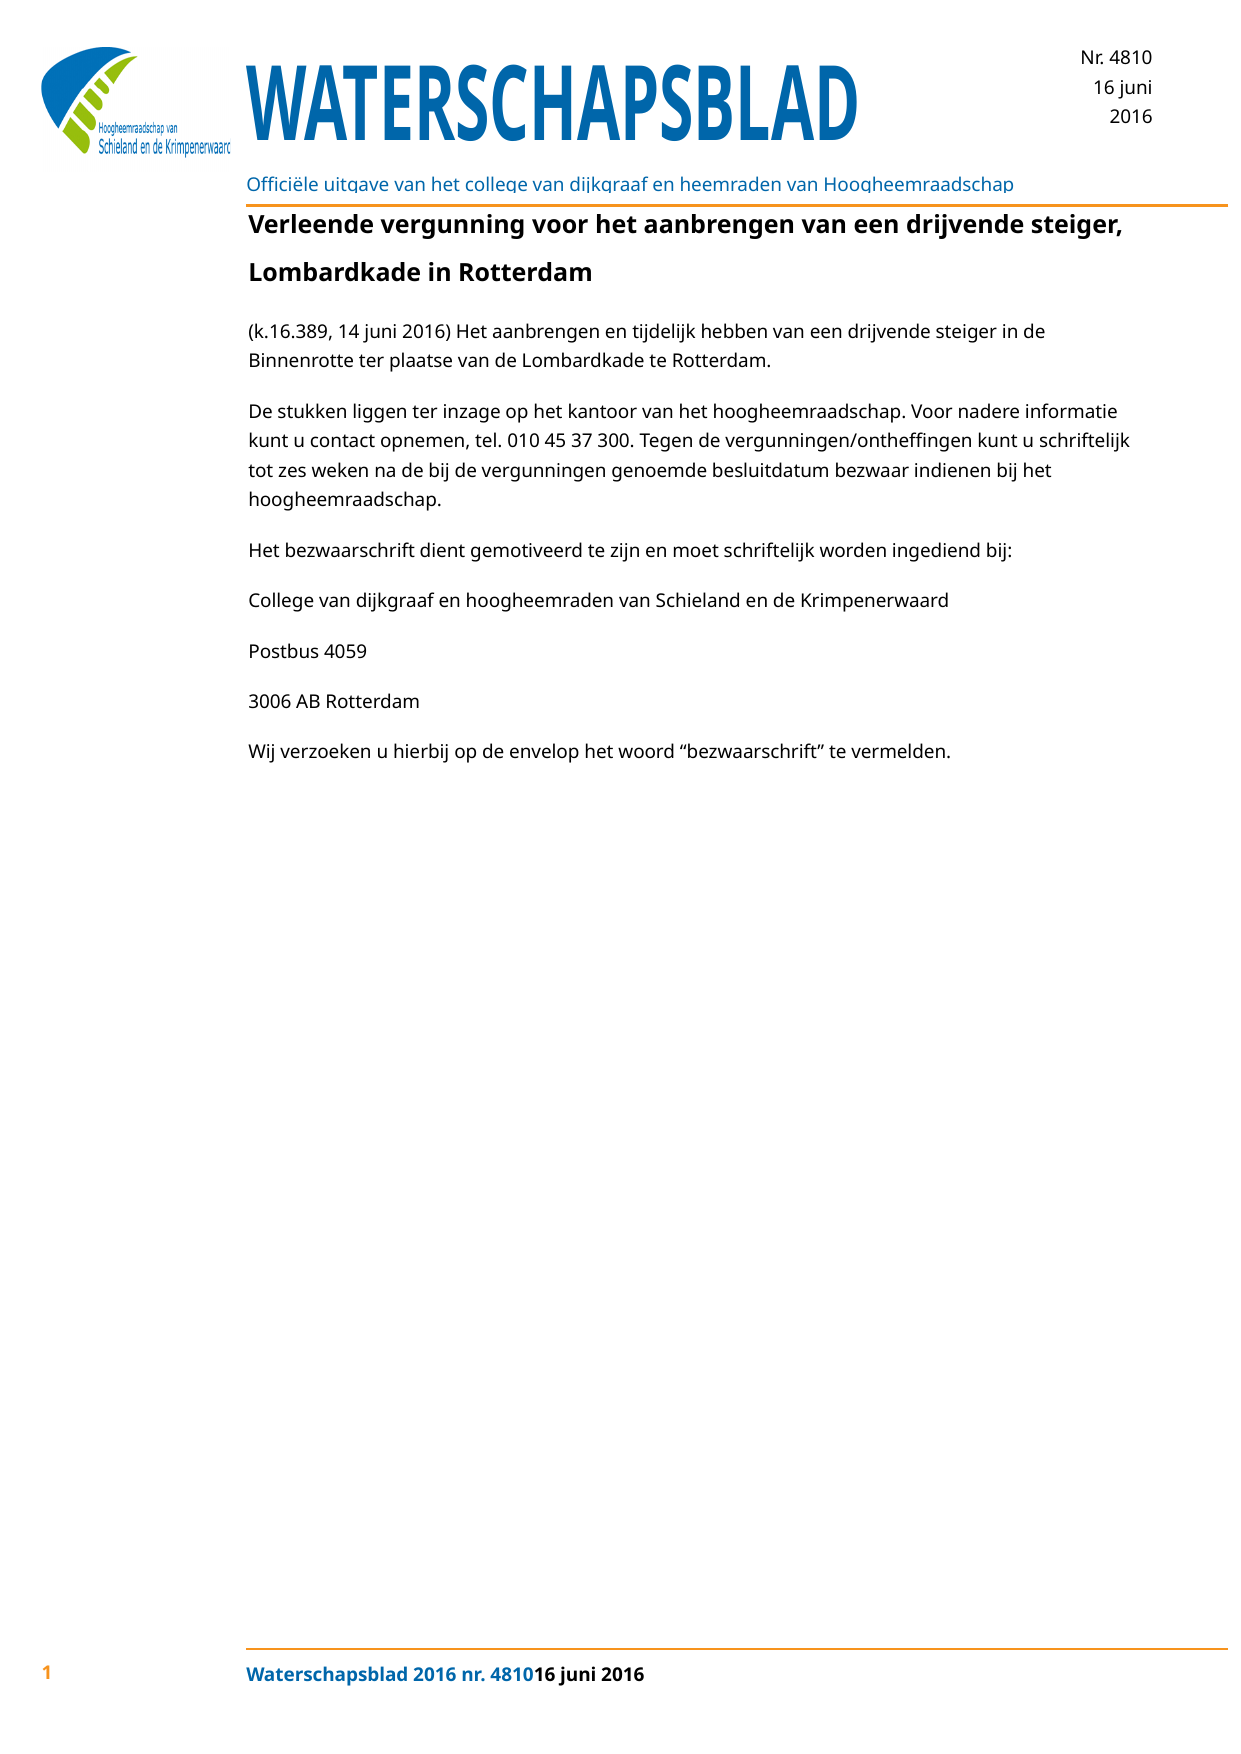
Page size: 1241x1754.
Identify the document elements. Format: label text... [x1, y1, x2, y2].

text Verleende vergunning voor het aanbrengen van een drijvende steiger, Lombardkade in Rotterdam [248, 207, 1152, 288]
text Wij verzoeken u hierbij op de envelop het woord “bezwaarschrift” te vermelden. [248, 739, 1152, 764]
text College van dijkgraaf en hoogheemraden van Schieland en de Krimpenerwaard [248, 587, 1152, 613]
text (k.16.389, 14 juni 2016) Het aanbrengen en tijdelijk hebben van een drijvende steiger in de Binnenrotte ter plaatse van de Lombardkade te Rotterdam. [248, 318, 1152, 373]
picture [41, 47, 231, 172]
text Postbus 4059 [248, 638, 1152, 664]
text Het bezwaarschrift dient gemotiveerd te zijn en moet schriftelijk worden ingediend bij: [248, 537, 1152, 563]
text De stukken liggen ter inzage op het kantoor van het hoogheemraadschap. Voor nadere informatie kunt u contact opnemen, tel. 010 45 37 300. Tegen de vergunningen/ontheffingen kunt u schriftelijk tot zes weken na de bij de vergunningen genoemde besluitdatum bezwaar indienen bij het hoogheemraadschap. [248, 398, 1152, 512]
text 3006 AB Rotterdam [248, 688, 1152, 714]
